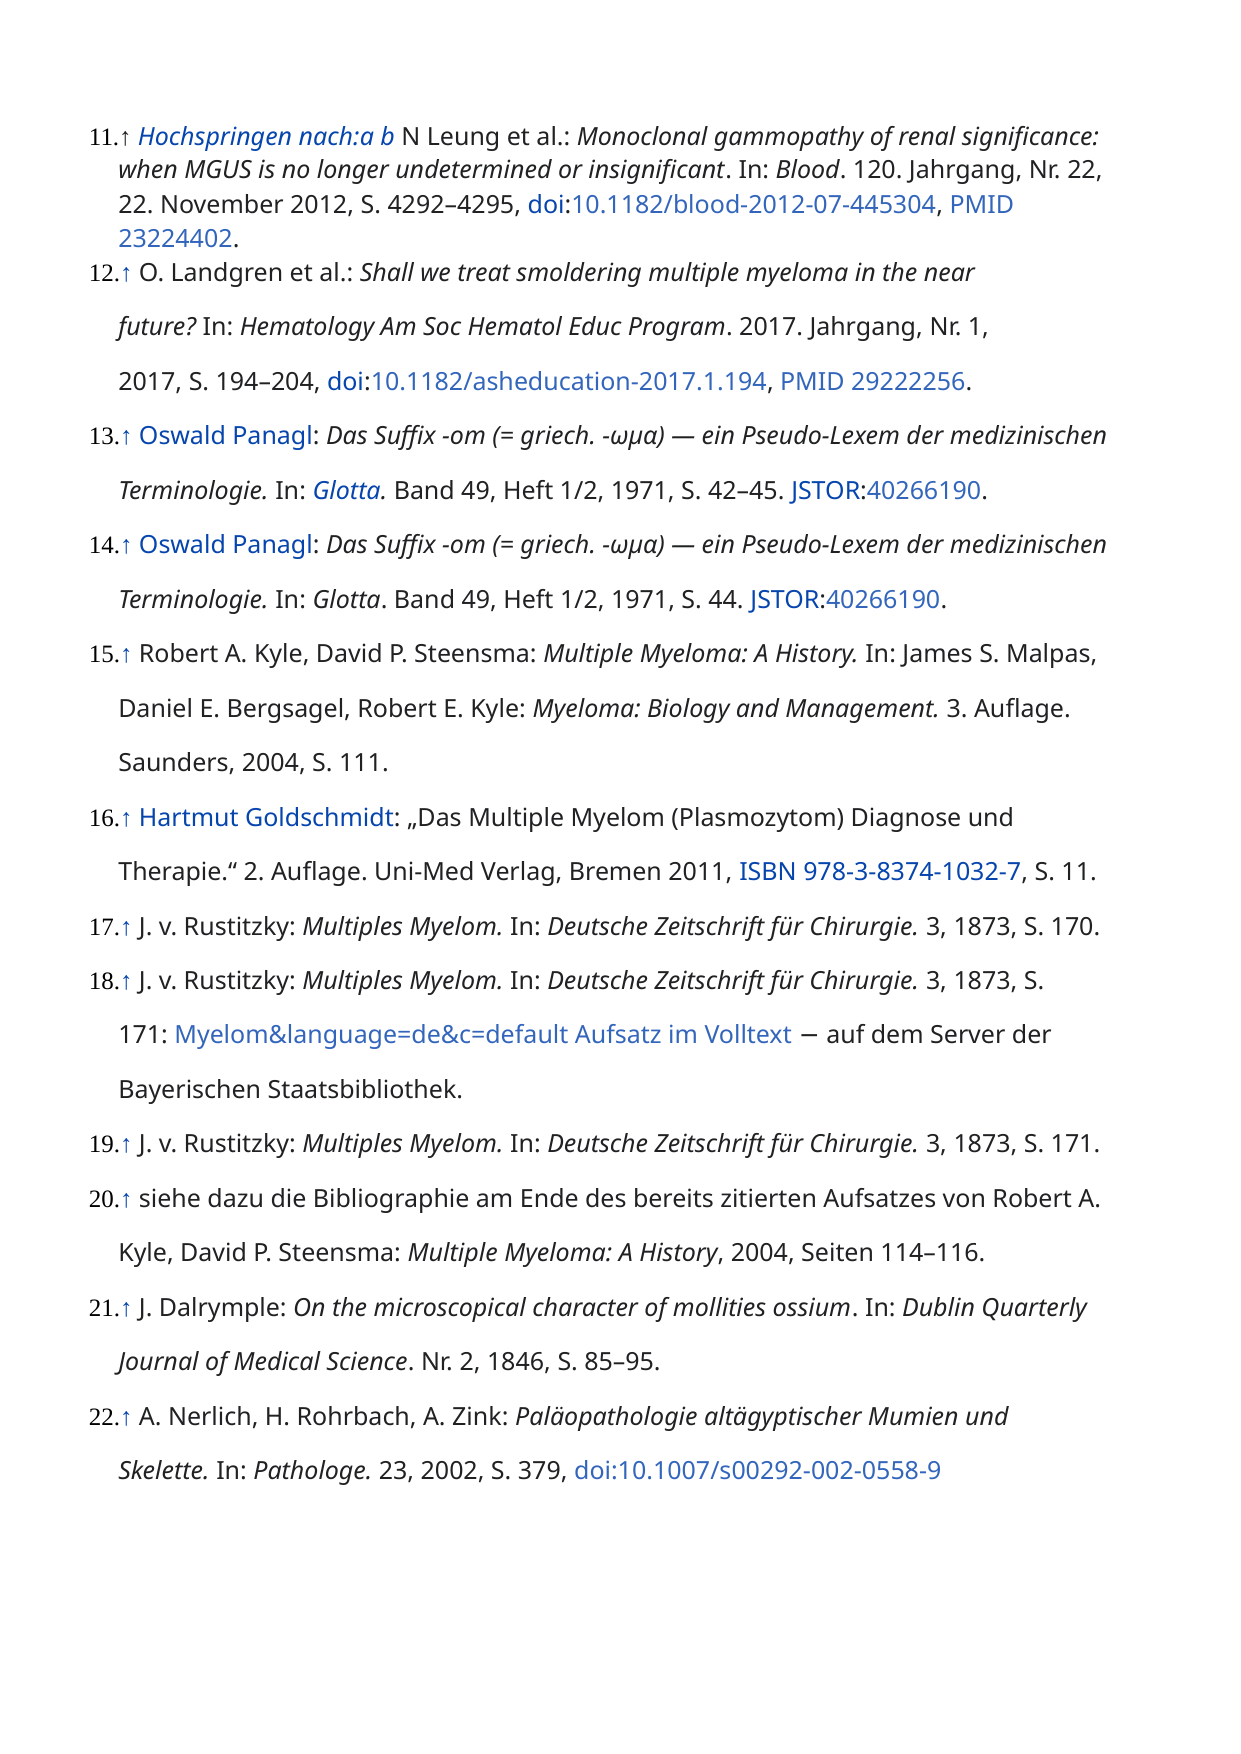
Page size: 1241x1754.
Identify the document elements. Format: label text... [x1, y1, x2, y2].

list ↑ Hartmut Goldschmidt: „Das Multiple Myelom (Plasmozytom) Diagnose und Therapie.“ 2. Auflage. Uni-Med Verlag, Bremen 2011, ISBN 978-3-8374-1032-7, S. 11. [118, 799, 1122, 888]
list ↑ J. v. Rustitzky: Multiples Myelom. In: Deutsche Zeitschrift für Chirurgie. 3, 1873, S. 170. [118, 908, 1122, 942]
list ↑ Oswald Panagl: Das Suffix -om (= griech. -ωμα) — ein Pseudo-Lexem der medizinischen Terminologie. In: Glotta. Band 49, Heft 1/2, 1971, S. 44. JSTOR:40266190. [118, 527, 1122, 615]
list ↑ J. v. Rustitzky: Multiples Myelom. In: Deutsche Zeitschrift für Chirurgie. 3, 1873, S. 171. [118, 1126, 1122, 1160]
list ↑ Robert A. Kyle, David P. Steensma: Multiple Myeloma: A History. In: James S. Malpas, Daniel E. Bergsagel, Robert E. Kyle: Myeloma: Biology and Management. 3. Auflage. Saunders, 2004, S. 111. [118, 636, 1122, 779]
list ↑ Hochspringen nach:a b N Leung et al.: Monoclonal gammopathy of renal significance: when MGUS is no longer undetermined or insignificant. In: Blood. 120. Jahrgang, Nr. 22, 22. November 2012, S. 4292–4295, doi:10.1182/blood-2012-07-445304, PMID 23224402. [118, 118, 1122, 254]
list ↑ Oswald Panagl: Das Suffix -om (= griech. -ωμα) — ein Pseudo-Lexem der medizinischen Terminologie. In: Glotta. Band 49, Heft 1/2, 1971, S. 42–45. JSTOR:40266190. [118, 418, 1122, 506]
list ↑ siehe dazu die Bibliographie am Ende des bereits zitierten Aufsatzes von Robert A. Kyle, David P. Steensma: Multiple Myeloma: A History, 2004, Seiten 114–116. [118, 1181, 1122, 1269]
list ↑ J. Dalrymple: On the microscopical character of mollities ossium. In: Dublin Quarterly Journal of Medical Science. Nr. 2, 1846, S. 85–95. [118, 1289, 1122, 1378]
list ↑ O. Landgren et al.: Shall we treat smoldering multiple myeloma in the near future? In: Hematology Am Soc Hematol Educ Program. 2017. Jahrgang, Nr. 1, 2017, S. 194–204, doi:10.1182/asheducation-2017.1.194, PMID 29222256. [118, 254, 1122, 397]
list ↑ A. Nerlich, H. Rohrbach, A. Zink: Paläopathologie altägyptischer Mumien und Skelette. In: Pathologe. 23, 2002, S. 379, doi:10.1007/s00292-002-0558-9 [118, 1398, 1122, 1487]
list ↑ J. v. Rustitzky: Multiples Myelom. In: Deutsche Zeitschrift für Chirurgie. 3, 1873, S. 171: Myelom&language=de&c=default Aufsatz im Volltext − auf dem Server der Bayerischen Staatsbibliothek. [118, 963, 1122, 1106]
